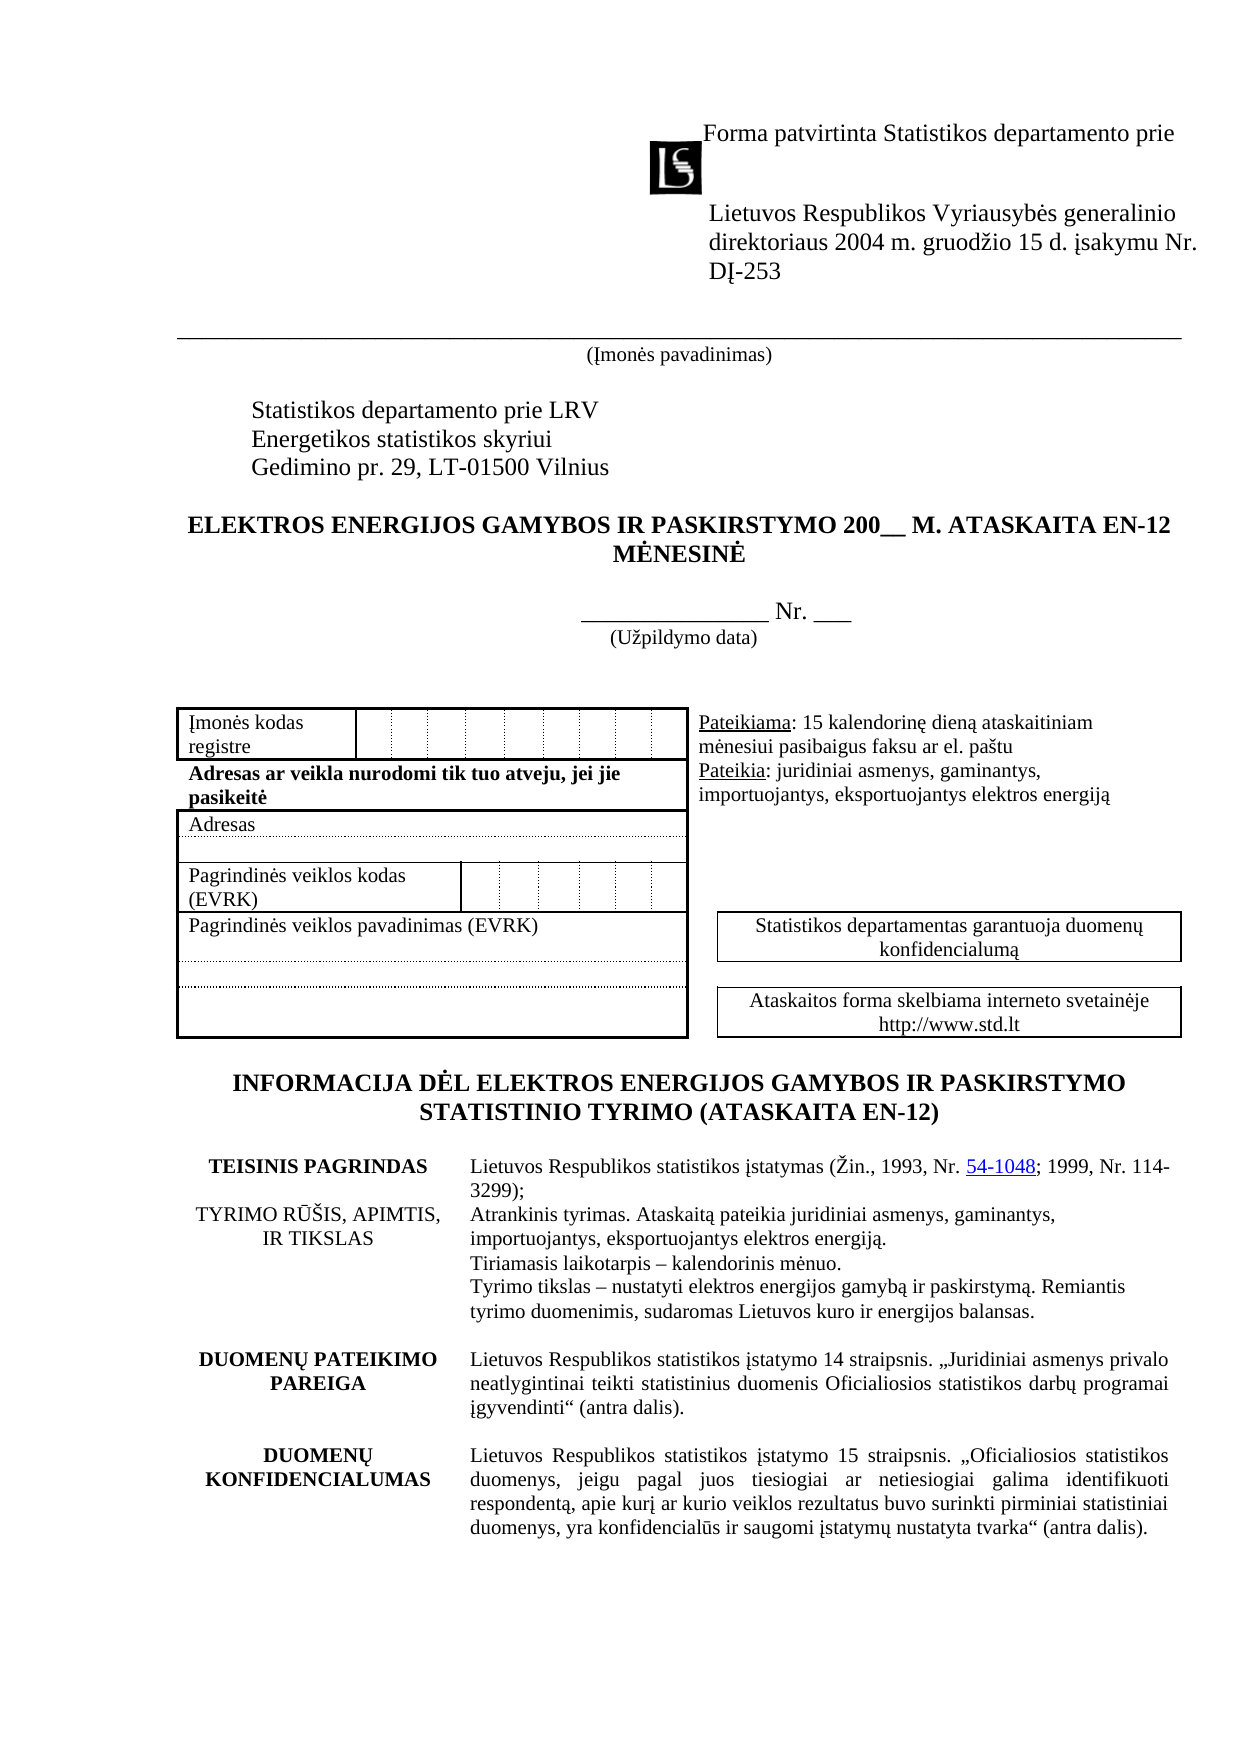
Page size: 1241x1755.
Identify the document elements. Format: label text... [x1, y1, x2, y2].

text Lietuvos Respublikos Vyriausybės generalinio [177, 198, 1199, 227]
table_header [579, 710, 615, 758]
table_cell [689, 836, 717, 861]
table_cell [689, 961, 717, 986]
table_cell Adresas [179, 812, 686, 836]
table_cell [179, 986, 686, 1036]
table_cell Lietuvos Respublikos statistikos įstatymo 15 straipsnis. „Oficialiosios statistikos duomenys, jeigu pagal juos tiesiogiai ar netiesiogiai galima identifikuoti respondentą, apie kurį ar kurio veiklos rezultatus buvo surinkti pirminiai statistiniai duomenys, yra konfidencialūs ir saugomi įstatymų nustatyta tvarka“ (antra dalis). [459, 1443, 1181, 1563]
table_header [391, 710, 427, 758]
table_header [427, 710, 465, 758]
text direktoriaus 2004 m. gruodžio 15 d. įsakymu Nr. [177, 227, 1199, 256]
table_cell [689, 986, 717, 1036]
table_cell Pagrindinės veiklos kodas (EVRK) [179, 863, 460, 911]
text (Užpildymo data) [177, 625, 1181, 649]
table_cell [652, 863, 686, 911]
text elektros energijos gamybos ir paskirstymo 200__ m. ataskaita en-12 mėnesinė [177, 510, 1181, 567]
table_cell [179, 961, 686, 986]
table_cell [615, 863, 652, 911]
table_cell [462, 863, 499, 911]
table_header TEISINIS PAGRINDAS [177, 1154, 459, 1202]
table_header Lietuvos Respublikos statistikos įstatymas (Žin., 1993, Nr. 54-1048; 1999, Nr. 114-3299); [459, 1154, 1181, 1202]
table_header [544, 710, 579, 758]
table_cell Adresas ar veikla nurodomi tik tuo atveju, jei jie pasikeitė [177, 761, 686, 809]
table_cell Atrankinis tyrimas. Ataskaitą pateikia juridiniai asmenys, gaminantys, importuojantys, eksportuojantys elektros energiją. Tiriamasis laikotarpis – kalendorinis mėnuo. Tyrimo tikslas – nustatyti elektros energijos gamybą ir paskirstymą. Remiantis tyrimo duomenimis, sudaromas Lietuvos kuro ir energijos balansas. [459, 1202, 1181, 1347]
table_cell Statistikos departamentas garantuoja duomenų konfidencialumą [718, 913, 1180, 961]
table_cell [539, 863, 579, 911]
text _______________ Nr. ___ [177, 596, 1181, 625]
table_cell Duomenų pateikimo pareiga [177, 1347, 459, 1443]
text Statistikos departamento prie LRV [177, 395, 1181, 424]
text Energetikos statistikos skyriui [177, 424, 1181, 452]
text (Įmonės pavadinimas) [177, 342, 1181, 366]
table_header Pateikiama: 15 kalendorinę dieną ataskaitiniam mėnesiui pasibaigus faksu ar el. paštu Pateikia: juridiniai asmenys, gaminantys, importuojantys, eksportuojantys elektros energiją [689, 707, 1181, 836]
table_header [504, 710, 543, 758]
table_cell Lietuvos Respublikos statistikos įstatymo 14 straipsnis. „Juridiniai asmenys privalo neatlygintinai teikti statistinius duomenis Oficialiosios statistikos darbų programai įgyvendinti“ (antra dalis). [459, 1347, 1181, 1443]
table_cell Ataskaitos forma skelbiama interneto svetainėje http://www.std.lt [718, 988, 1180, 1036]
table_header [615, 710, 652, 758]
table_header Įmonės kodas registre [179, 710, 355, 758]
table_cell [689, 861, 1181, 911]
table_cell Duomenų konfidencialumas [177, 1443, 459, 1563]
table_cell [689, 911, 717, 961]
text Informacija dėl elektros energijos gamybos ir paskirstymo STATISTINIO TYRIMO (ataskaita EN-12) [177, 1068, 1181, 1125]
table_cell [179, 836, 686, 861]
table_cell [717, 836, 1181, 861]
table_header [357, 710, 391, 758]
table_cell [717, 962, 1181, 986]
table_cell [579, 863, 615, 911]
table_header [465, 710, 504, 758]
text DĮ-253 [177, 256, 1199, 285]
text Forma patvirtinta Statistikos departamento prie [177, 118, 1199, 198]
table_cell [500, 863, 539, 911]
table_cell Pagrindinės veiklos pavadinimas (EVRK) [179, 913, 686, 961]
table_cell TYRIMO RŪŠIS, APIMTIS, IR TIKSLAS [177, 1202, 459, 1347]
text Gedimino pr. 29, LT-01500 Vilnius [177, 452, 1181, 481]
table_header [652, 710, 686, 758]
